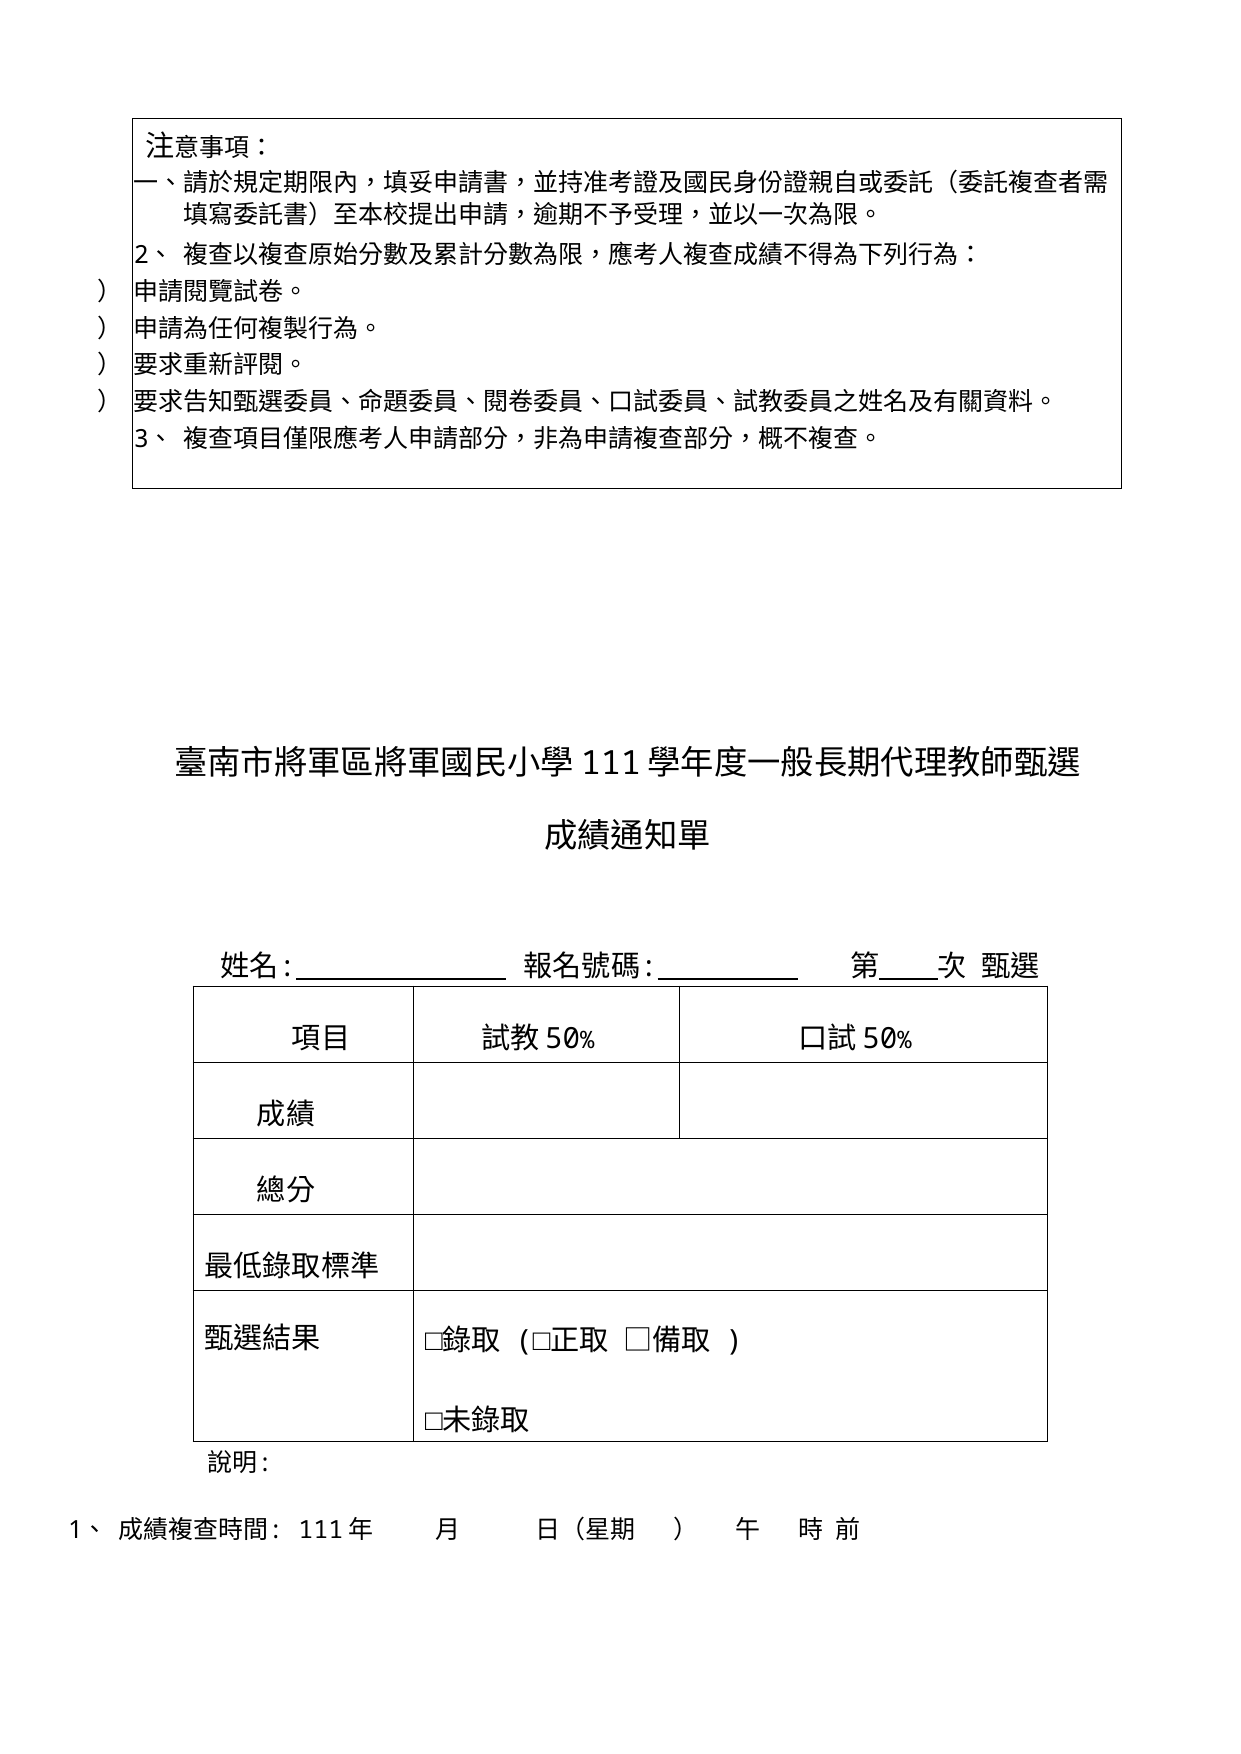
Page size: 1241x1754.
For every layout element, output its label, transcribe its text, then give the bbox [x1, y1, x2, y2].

text 姓名: 報名號碼: 第 次 甄選 [132, 942, 1122, 984]
subtitle 臺南市將軍區將軍國民小學111學年度一般長期代理教師甄選 成績通知單 [132, 736, 1122, 857]
table_header 口試50% [680, 987, 1047, 1062]
text 說明: [132, 1442, 1122, 1478]
table_cell 甄選結果 [194, 1291, 413, 1441]
table_cell 總分 [194, 1139, 413, 1214]
table_header 項目 [194, 987, 413, 1062]
table_cell 成績 [194, 1063, 413, 1138]
table_cell [414, 1063, 679, 1138]
table_cell [414, 1139, 1047, 1214]
table_cell □錄取 (□正取 □備取 ) □未錄取 [414, 1291, 1047, 1441]
table_cell [414, 1215, 1047, 1290]
table_cell [680, 1063, 1047, 1138]
table_cell 最低錄取標準 [194, 1215, 413, 1290]
table_cell 注意事項： 一、請於規定期限內，填妥申請書，並持准考證及國民身份證親自或委託（委託複查者需填寫委託書）至本校提出申請，逾期不予受理，並以一次為限。 複查以複查原始分數及累計分數為限，應考人複查成績不得為下列行為： 申請閱覽試卷。 申請為任何複製行為。 要求重新評閱。 要求告知甄選委員、命題委員、閱卷委員、口試委員、試教委員之姓名及有關資料。 複查項目僅限應考人申請部分，非為申請複查部分，概不複查。 [133, 119, 1121, 488]
table_header 試教50% [414, 987, 679, 1062]
list 成績複查時間: 111年 月 日（星期 ） 午 時 前 [68, 1509, 1122, 1545]
